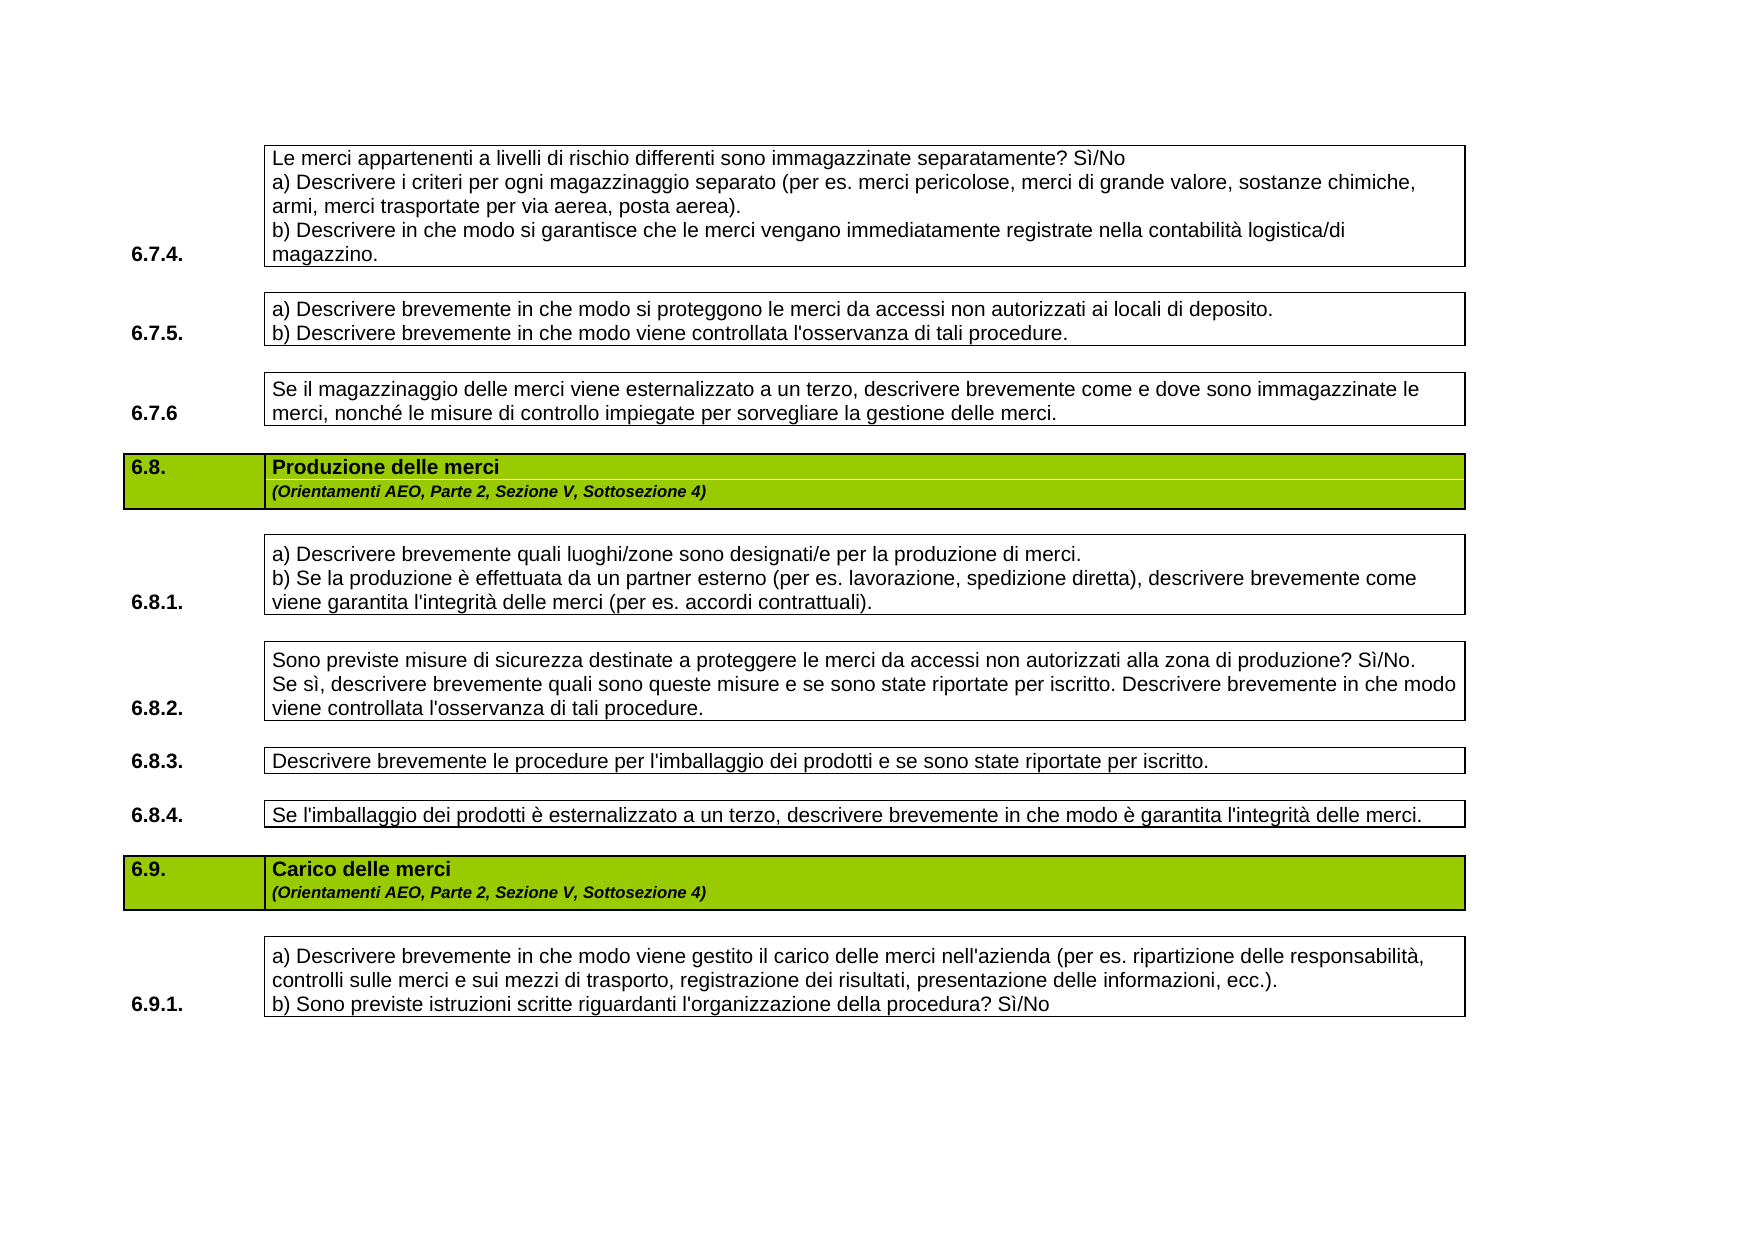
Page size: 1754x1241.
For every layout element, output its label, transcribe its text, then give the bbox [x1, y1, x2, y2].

table_cell [1514, 614, 1754, 641]
table_cell (Orientamenti AEO, Parte 2, Sezione V, Sottosezione 4) [266, 881, 1464, 909]
table_cell [1465, 773, 1475, 800]
table_cell [1514, 480, 1754, 508]
table_cell [1475, 641, 1513, 720]
table_cell [1514, 747, 1754, 773]
table_cell [265, 721, 1465, 747]
table_cell [124, 266, 264, 292]
table_cell Descrivere brevemente le procedure per l'imballaggio dei prodotti e se sono state riportate per iscritto. [265, 748, 1464, 773]
table_cell [1466, 453, 1475, 479]
table_cell [1466, 881, 1475, 909]
table_cell [1466, 480, 1475, 508]
table_cell [1475, 826, 1513, 854]
table_cell [1514, 881, 1754, 909]
table_cell [1466, 800, 1475, 826]
table_cell [124, 1016, 264, 1042]
table_cell [265, 118, 1465, 145]
table_cell [1465, 266, 1475, 292]
table_cell [1514, 1016, 1754, 1042]
table_cell [1514, 909, 1754, 936]
table_cell [1475, 145, 1513, 266]
table_cell [1475, 881, 1513, 909]
table_cell Se il magazzinaggio delle merci viene esternalizzato a un terzo, descrivere brevemente come e dove sono immagazzinate le merci, nonché le misure di controllo impiegate per sorvegliare la gestione delle merci. [265, 373, 1464, 425]
table_cell [1475, 372, 1513, 425]
table_cell [124, 614, 264, 641]
table_cell [1514, 118, 1754, 145]
table_cell [1514, 720, 1754, 747]
table_cell Sono previste misure di sicurezza destinate a proteggere le merci da accessi non autorizzati alla zona di produzione? Sì/No. Se sì, descrivere brevemente quali sono queste misure e se sono state riportate per iscritto. Descrivere brevemente in che modo viene controllata l'osservanza di tali procedure. [265, 642, 1464, 720]
table_cell [1514, 641, 1754, 720]
table_cell [1514, 372, 1754, 425]
table_cell [265, 615, 1465, 641]
table_cell [1465, 425, 1475, 453]
table_cell 6.9.1. [124, 936, 264, 1016]
table_cell [265, 1017, 1465, 1042]
table_cell [1475, 266, 1513, 292]
table_cell Produzione delle merci [266, 455, 1464, 479]
table_cell 6.7.5. [124, 292, 264, 345]
table_cell [1514, 773, 1754, 800]
table_cell [1475, 292, 1513, 345]
table_cell [1514, 345, 1754, 372]
table_cell [265, 510, 1465, 534]
table_cell [124, 911, 264, 936]
table_cell [1466, 145, 1475, 266]
table_cell [1475, 720, 1513, 747]
table_cell [1514, 292, 1754, 345]
table_cell [1466, 372, 1475, 425]
table_cell [1466, 936, 1475, 1016]
table_cell [265, 774, 1465, 800]
table_cell 6.9. [125, 857, 264, 909]
table_cell 6.8.3. [124, 747, 264, 773]
table_cell [124, 720, 264, 747]
table_cell [124, 510, 264, 534]
table_cell 6.7.4. [124, 145, 264, 266]
table_cell [1514, 453, 1754, 479]
table_cell [1466, 292, 1475, 345]
table_cell 6.8.1. [124, 534, 264, 614]
table_cell [1514, 936, 1754, 1016]
table_cell [1475, 773, 1513, 800]
table_cell a) Descrivere brevemente in che modo si proteggono le merci da accessi non autorizzati ai locali di deposito. b) Descrivere brevemente in che modo viene controllata l'osservanza di tali procedure. [265, 293, 1464, 345]
table_cell [1475, 855, 1513, 881]
table_cell [1465, 826, 1475, 854]
table_cell [265, 267, 1465, 292]
table_cell [1475, 534, 1513, 614]
table_cell [1475, 508, 1513, 534]
table_cell [1514, 800, 1754, 826]
table_cell [1466, 855, 1475, 881]
table_cell 6.8. [125, 455, 264, 508]
table_cell 6.8.2. [124, 641, 264, 720]
table_cell [1475, 453, 1513, 479]
table_cell [1465, 508, 1475, 534]
table_cell Se l'imballaggio dei prodotti è esternalizzato a un terzo, descrivere brevemente in che modo è garantita l'integrità delle merci. [265, 801, 1464, 826]
table_cell [124, 773, 264, 800]
table_cell [1514, 855, 1754, 881]
table_cell [1475, 345, 1513, 372]
table_cell [1475, 118, 1513, 145]
table_cell [1475, 480, 1513, 508]
table_cell a) Descrivere brevemente quali luoghi/zone sono designati/e per la produzione di merci. b) Se la produzione è effettuata da un partner esterno (per es. lavorazione, spedizione diretta), descrivere brevemente come viene garantita l'integrità delle merci (per es. accordi contrattuali). [265, 535, 1464, 614]
table_cell [124, 345, 264, 372]
table_cell [1514, 145, 1754, 266]
table_cell [1475, 800, 1513, 826]
table_cell 6.8.4. [124, 800, 264, 826]
table_cell [1514, 826, 1754, 854]
table_cell [1475, 614, 1513, 641]
table_cell [1475, 1016, 1513, 1042]
table_cell [124, 826, 264, 854]
table_cell [1475, 425, 1513, 453]
table_cell [1465, 1016, 1475, 1042]
table_cell (Orientamenti AEO, Parte 2, Sezione V, Sottosezione 4) [266, 480, 1464, 508]
table_cell [265, 828, 1465, 854]
table_cell [1475, 936, 1513, 1016]
table_cell [1465, 720, 1475, 747]
table_cell [1514, 425, 1754, 453]
table_cell [124, 118, 264, 145]
table_cell [265, 426, 1465, 453]
table_cell [1466, 641, 1475, 720]
table_cell [1466, 747, 1475, 773]
table_cell [1475, 909, 1513, 936]
table_cell 6.7.6 [124, 372, 264, 425]
table_cell a) Descrivere brevemente in che modo viene gestito il carico delle merci nell'azienda (per es. ripartizione delle responsabilità, controlli sulle merci e sui mezzi di trasporto, registrazione dei risultati, presentazione delle informazioni, ecc.). b) Sono previste istruzioni scritte riguardanti l'organizzazione della procedura? Sì/No [265, 937, 1464, 1016]
table_cell [1466, 534, 1475, 614]
table_cell Le merci appartenenti a livelli di rischio differenti sono immagazzinate separatamente? Sì/No a) Descrivere i criteri per ogni magazzinaggio separato (per es. merci pericolose, merci di grande valore, sostanze chimiche, armi, merci trasportate per via aerea, posta aerea). b) Descrivere in che modo si garantisce che le merci vengano immediatamente registrate nella contabilità logistica/di magazzino. [265, 146, 1464, 266]
table_cell [1514, 266, 1754, 292]
table_cell [124, 425, 264, 453]
table_cell [1465, 614, 1475, 641]
table_cell [265, 346, 1465, 372]
table_cell [1514, 508, 1754, 534]
table_cell [1465, 345, 1475, 372]
table_cell [1514, 534, 1754, 614]
table_cell [1465, 118, 1475, 145]
table_cell [1465, 909, 1475, 936]
table_cell [1475, 747, 1513, 773]
table_cell Carico delle merci [266, 857, 1464, 881]
table_cell [265, 911, 1465, 936]
